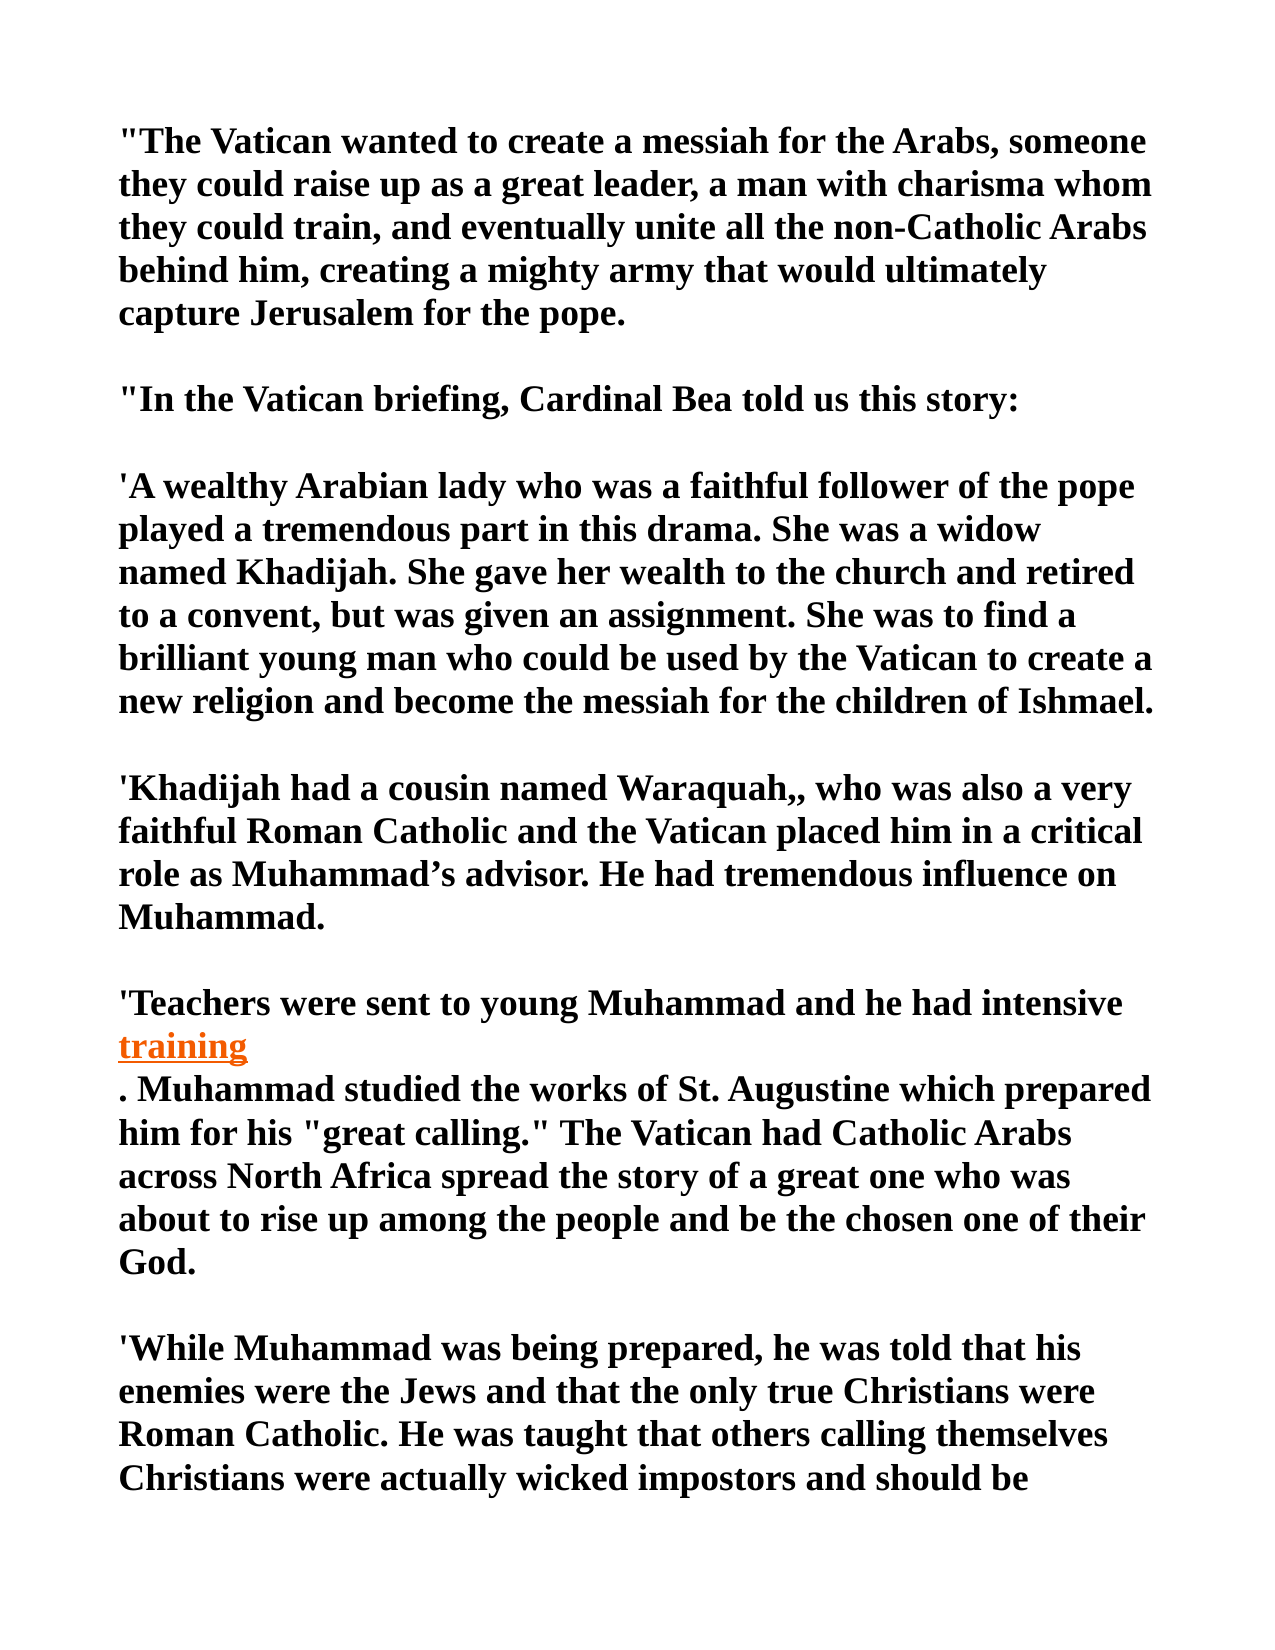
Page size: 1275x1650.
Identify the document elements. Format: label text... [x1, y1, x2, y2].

text "The Vatican wanted to create a messiah for the Arabs, someone they could raise up as a great leader, a man with charisma whom they could train, and eventually unite all the non-Catholic Arabs behind him, creating a mighty army that would ultimately capture Jerusalem for the pope. "In the Vatican briefing, Cardinal Bea told us this story: 'A wealthy Arabian lady who was a faithful follower of the pope played a tremendous part in this drama. She was a widow named Khadijah. She gave her wealth to the church and retired to a convent, but was given an assignment. She was to find a brilliant young man who could be used by the Vatican to create a new religion and become the messiah for the children of Ishmael. 'Khadijah had a cousin named Waraquah,, who was also a very faithful Roman Catholic and the Vatican placed him in a critical role as Muhammad’s advisor. He had tremendous influence on Muhammad. 'Teachers were sent to young Muhammad and he had intensive [118, 118, 1157, 1024]
text training [118, 1024, 1157, 1067]
text . Muhammad studied the works of St. Augustine which prepared him for his "great calling." The Vatican had Catholic Arabs across North Africa spread the story of a great one who was about to rise up among the people and be the chosen one of their God. 'While Muhammad was being prepared, he was told that his enemies were the Jews and that the only true Christians were Roman Catholic. He was taught that others calling themselves Christians were actually wicked impostors and should be [118, 1067, 1157, 1498]
